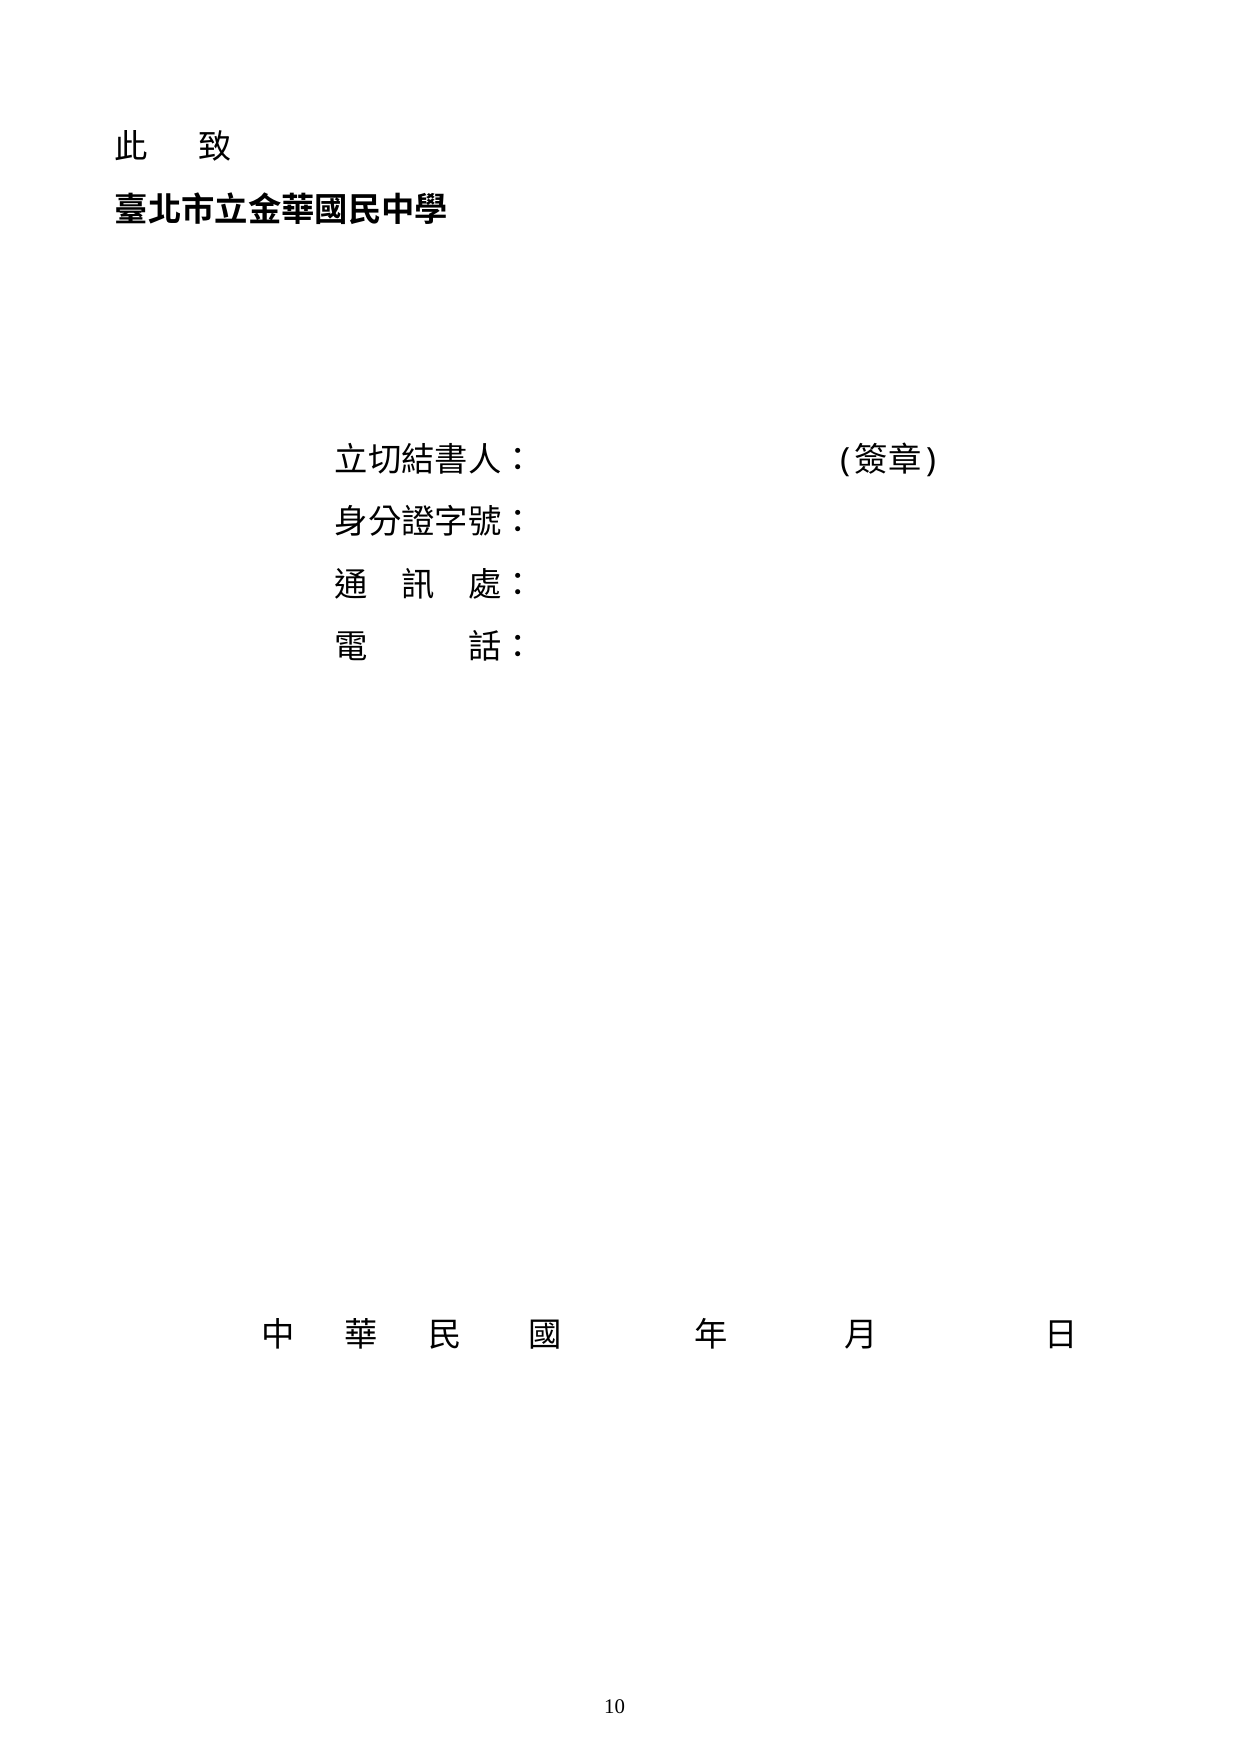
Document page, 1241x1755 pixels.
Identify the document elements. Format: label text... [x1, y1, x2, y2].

text 臺北市立金華國民中學 [94, 165, 1134, 228]
text 身分證字號： [94, 478, 1134, 540]
text 立切結書人： (簽章) [94, 415, 1134, 478]
text 中 華 民 國 年 月 日 [94, 1290, 1134, 1353]
text 通 訊 處： [94, 540, 1134, 603]
text 電 話： [94, 603, 1134, 665]
text 此 致 [94, 103, 1134, 165]
